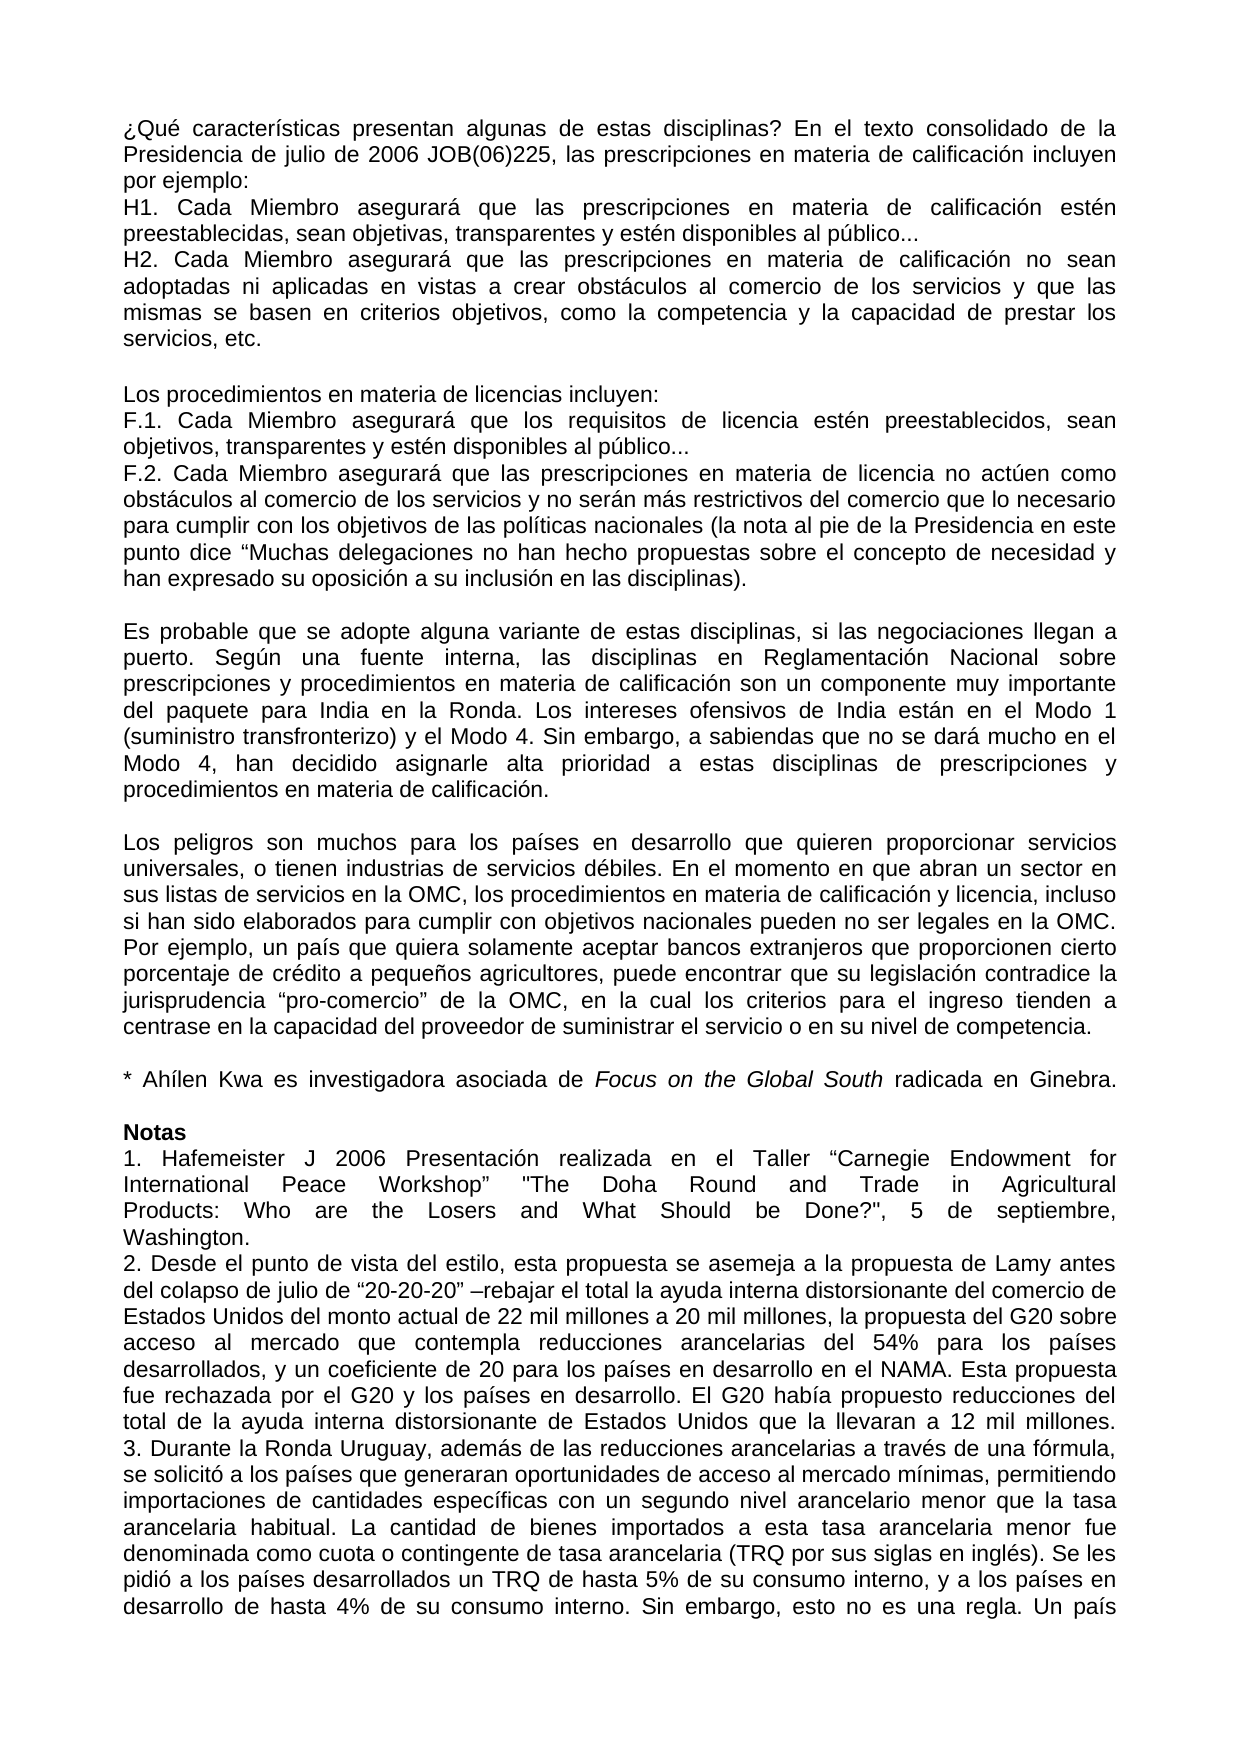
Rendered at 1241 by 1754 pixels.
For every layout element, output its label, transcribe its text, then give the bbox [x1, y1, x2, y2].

text F.1. Cada Miembro asegurará que los requisitos de licencia estén preestablecidos, sean objetivos, transparentes y estén disponibles al público... [123, 407, 1117, 459]
text * Ahílen Kwa es investigadora asociada de Focus on the Global South radicada en Ginebra. Notas 1. Hafemeister J 2006 Presentación realizada en el Taller “Carnegie Endowment for International Peace Workshop” "The Doha Round and Trade in Agricultural Products: Who are the Losers and What Should be Done?", 5 de septiembre, Washington. 2. Desde el punto de vista del estilo, esta propuesta se asemeja a la propuesta de Lamy antes del colapso de julio de “20-20-20” –rebajar el total la ayuda interna distorsionante del comercio de Estados Unidos del monto actual de 22 mil millones a 20 mil millones, la propuesta del G20 sobre acceso al mercado que contempla reducciones arancelarias del 54% para los países desarrollados, y un coeficiente de 20 para los países en desarrollo en el NAMA. Esta propuesta fue rechazada por el G20 y los países en desarrollo. El G20 había propuesto reducciones del total de la ayuda interna distorsionante de Estados Unidos que la llevaran a 12 mil millones. 3. Durante la Ronda Uruguay, además de las reducciones arancelarias a través de una fórmula, se solicitó a los países que generaran oportunidades de acceso al mercado mínimas, permitiendo importaciones de cantidades específicas con un segundo nivel arancelario menor que la tasa arancelaria habitual. La cantidad de bienes importados a esta tasa arancelaria menor fue denominada como cuota o contingente de tasa arancelaria (TRQ por sus siglas en inglés). Se les pidió a los países desarrollados un TRQ de hasta 5% de su consumo interno, y a los países en desarrollo de hasta 4% de su consumo interno. Sin embargo, esto no es una regla. Un país [123, 1039, 1117, 1619]
text Los peligros son muchos para los países en desarrollo que quieren proporcionar servicios universales, o tienen industrias de servicios débiles. En el momento en que abran un sector en sus listas de servicios en la OMC, los procedimientos en materia de calificación y licencia, incluso si han sido elaborados para cumplir con objetivos nacionales pueden no ser legales en la OMC. Por ejemplo, un país que quiera solamente aceptar bancos extranjeros que proporcionen cierto porcentaje de crédito a pequeños agricultores, puede encontrar que su legislación contradice la jurisprudencia “pro-comercio” de la OMC, en la cual los criterios para el ingreso tienden a centrase en la capacidad del proveedor de suministrar el servicio o en su nivel de competencia. [123, 802, 1117, 1039]
text Los procedimientos en materia de licencias incluyen: [123, 352, 1117, 407]
text F.2. Cada Miembro asegurará que las prescripciones en materia de licencia no actúen como obstáculos al comercio de los servicios y no serán más restrictivos del comercio que lo necesario para cumplir con los objetivos de las políticas nacionales (la nota al pie de la Presidencia en este punto dice “Muchas delegaciones no han hecho propuestas sobre el concepto de necesidad y han expresado su oposición a su inclusión en las disciplinas). [123, 459, 1117, 591]
text H1. Cada Miembro asegurará que las prescripciones en materia de calificación estén preestablecidas, sean objetivas, transparentes y estén disponibles al público... [123, 194, 1117, 246]
text ¿Qué características presentan algunas de estas disciplinas? En el texto consolidado de la Presidencia de julio de 2006 JOB(06)225, las prescripciones en materia de calificación incluyen por ejemplo: [123, 114, 1117, 194]
text H2. Cada Miembro asegurará que las prescripciones en materia de calificación no sean adoptadas ni aplicadas en vistas a crear obstáculos al comercio de los servicios y que las mismas se basen en criterios objetivos, como la competencia y la capacidad de prestar los servicios, etc. [123, 246, 1117, 352]
text Es probable que se adopte alguna variante de estas disciplinas, si las negociaciones llegan a puerto. Según una fuente interna, las disciplinas en Reglamentación Nacional sobre prescripciones y procedimientos en materia de calificación son un componente muy importante del paquete para India en la Ronda. Los intereses ofensivos de India están en el Modo 1 (suministro transfronterizo) y el Modo 4. Sin embargo, a sabiendas que no se dará mucho en el Modo 4, han decidido asignarle alta prioridad a estas disciplinas de prescripciones y procedimientos en materia de calificación. [123, 591, 1117, 802]
